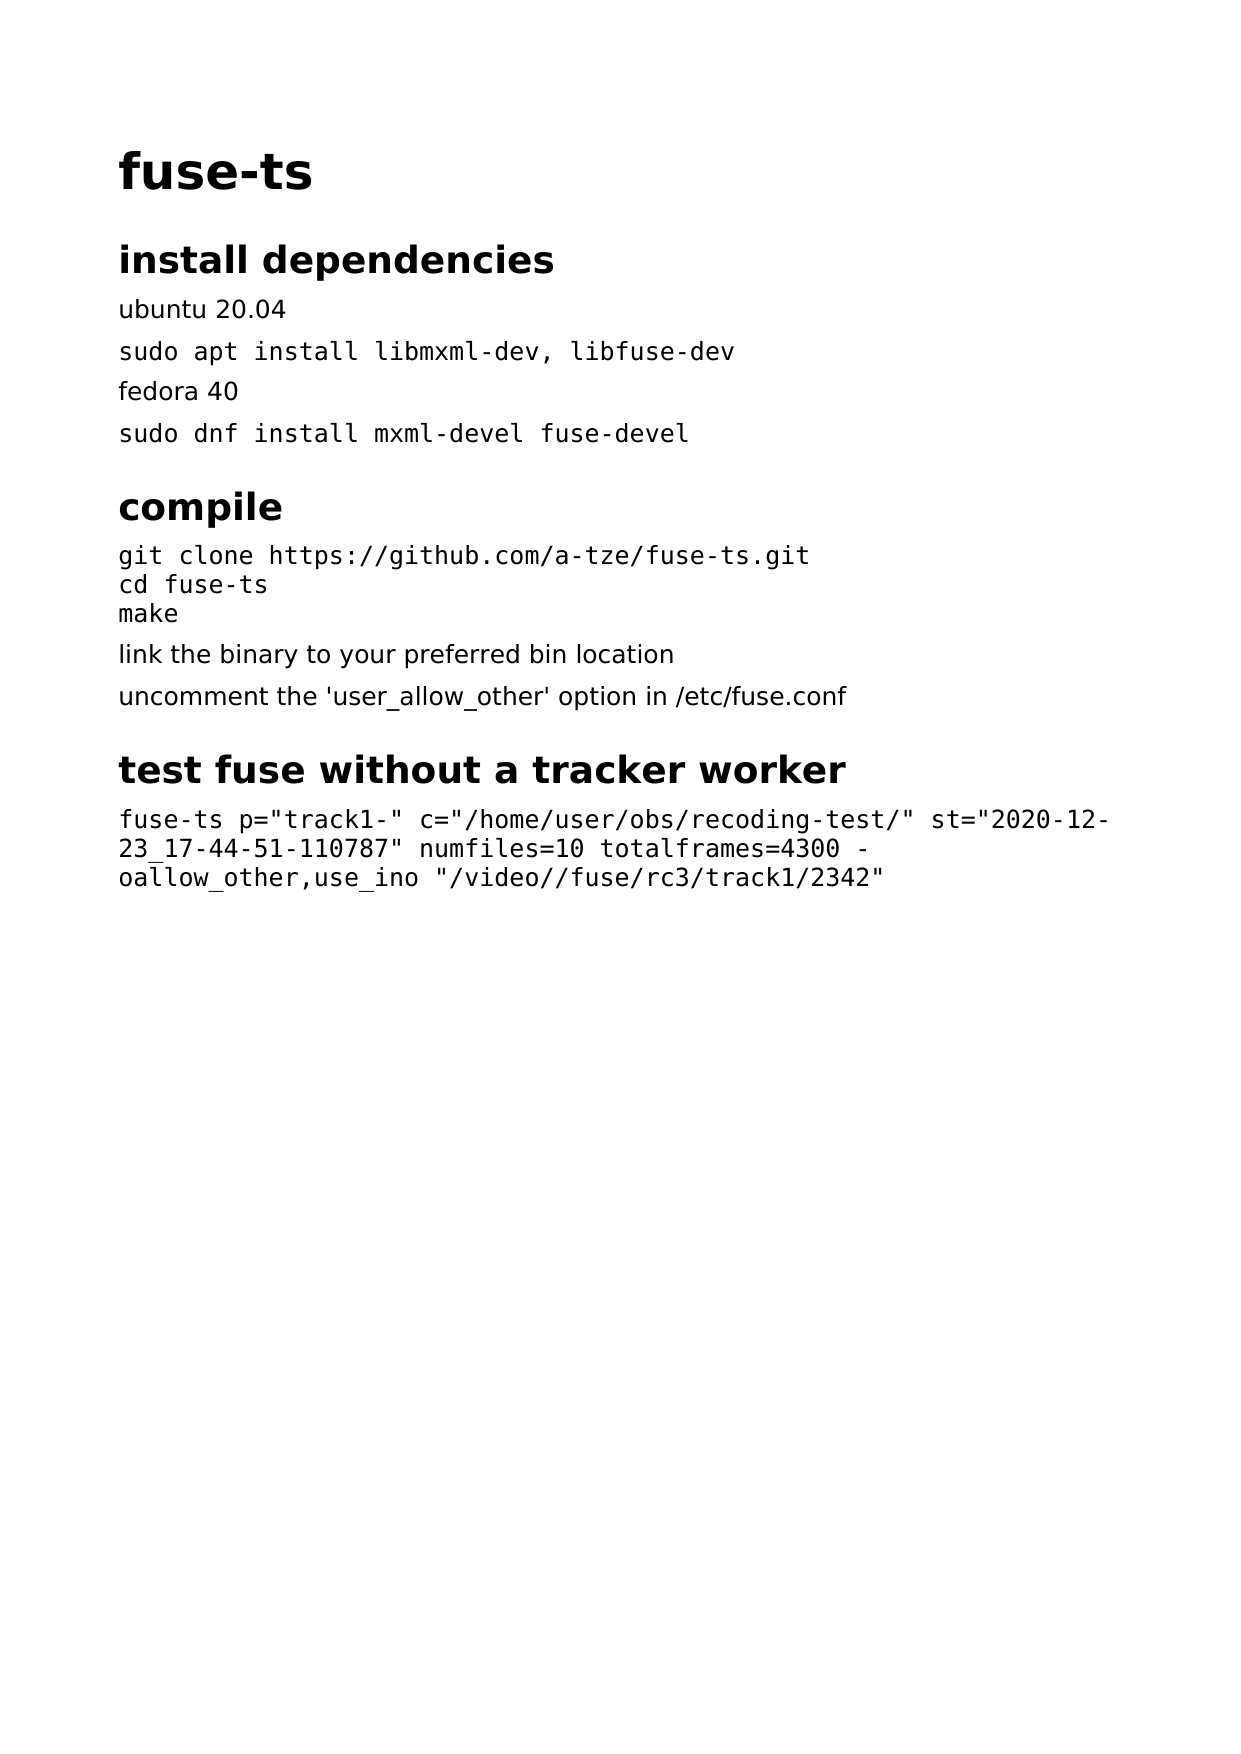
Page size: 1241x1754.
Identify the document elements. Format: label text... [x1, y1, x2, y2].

text sudo dnf install mxml-devel fuse-devel [118, 419, 1122, 448]
text git clone https://github.com/a-tze/fuse-ts.git cd fuse-ts make [118, 541, 1122, 629]
text uncomment the 'user_allow_other' option in /etc/fuse.conf [118, 682, 1122, 711]
subtitle fuse-ts [118, 143, 1122, 201]
subtitle install dependencies [118, 239, 1122, 282]
text fuse-ts p="track1-" c="/home/user/obs/recoding-test/" st="2020-12-23_17-44-51-110787" numfiles=10 totalframes=4300 -oallow_other,use_ino "/video//fuse/rc3/track1/2342" [118, 805, 1122, 893]
text sudo apt install libmxml-dev, libfuse-dev [118, 337, 1122, 366]
subtitle test fuse without a tracker worker [118, 749, 1122, 793]
text fedora 40 [118, 378, 1122, 407]
text ubuntu 20.04 [118, 295, 1122, 324]
subtitle compile [118, 485, 1122, 529]
text link the binary to your preferred bin location [118, 641, 1122, 670]
